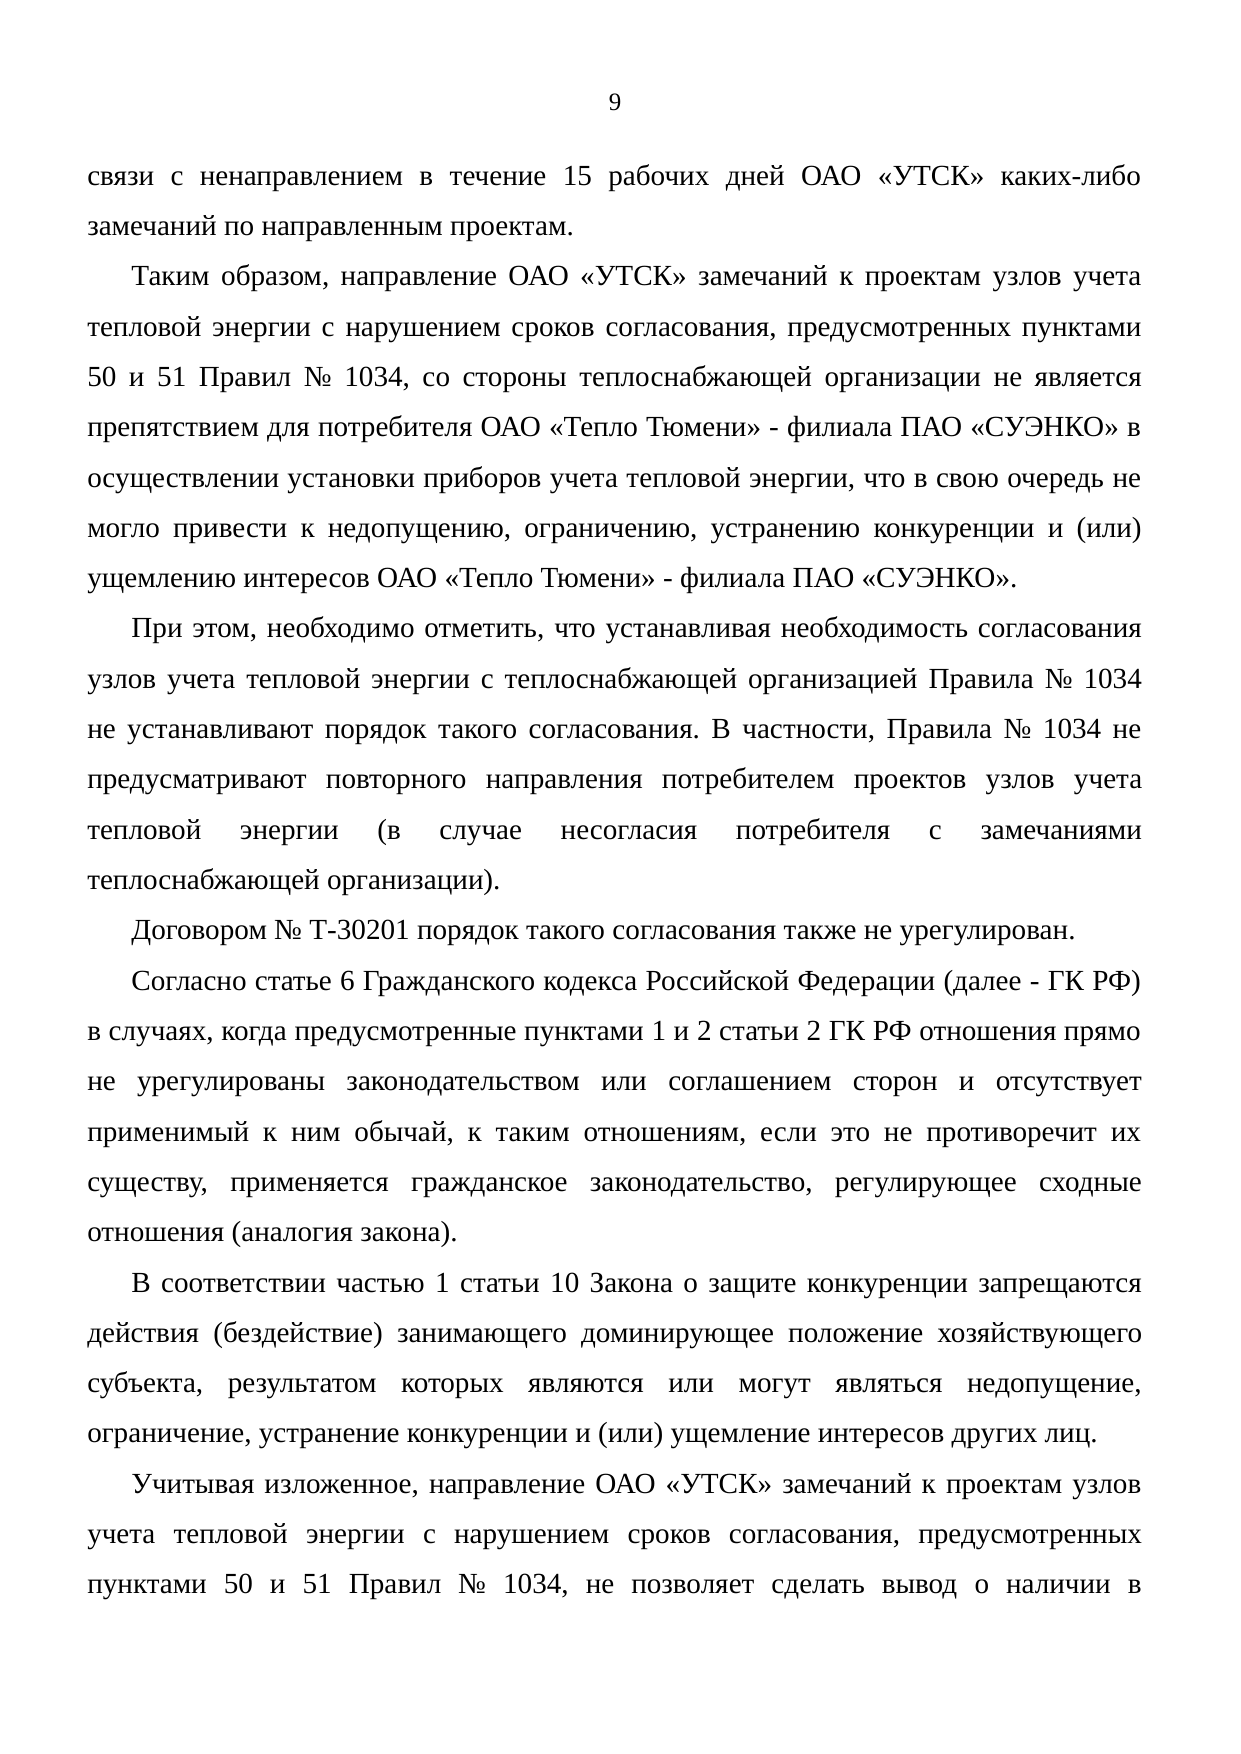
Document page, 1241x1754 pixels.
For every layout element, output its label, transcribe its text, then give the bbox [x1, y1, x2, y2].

text При этом, необходимо отметить, что устанавливая необходимость согласования узлов учета тепловой энергии с теплоснабжающей организацией Правила № 1034 не устанавливают порядок такого согласования. В частности, Правила № 1034 не предусматривают повторного направления потребителем проектов узлов учета тепловой энергии (в случае несогласия потребителя с замечаниями теплоснабжающей организации). [87, 611, 1143, 896]
text связи с ненаправлением в течение 15 рабочих дней ОАО «УТСК» каких-либо замечаний по направленным проектам. [87, 158, 1143, 242]
text В соответствии частью 1 статьи 10 Закона о защите конкуренции запрещаются действия (бездействие) занимающего доминирующее положение хозяйствующего субъекта, результатом которых являются или могут являться недопущение, ограничение, устранение конкуренции и (или) ущемление интересов других лиц. [87, 1265, 1143, 1449]
text Таким образом, направление ОАО «УТСК» замечаний к проектам узлов учета тепловой энергии с нарушением сроков согласования, предусмотренных пунктами 50 и 51 Правил № 1034, со стороны теплоснабжающей организации не является препятствием для потребителя ОАО «Тепло Тюмени» - филиала ПАО «СУЭНКО» в осуществлении установки приборов учета тепловой энергии, что в свою очередь не могло привести к недопущению, ограничению, устранению конкуренции и (или) ущемлению интересов ОАО «Тепло Тюмени» - филиала ПАО «СУЭНКО». [87, 258, 1143, 594]
text Договором № Т-30201 порядок такого согласования также не урегулирован. [87, 912, 1143, 946]
text Учитывая изложенное, направление ОАО «УТСК» замечаний к проектам узлов учета тепловой энергии с нарушением сроков согласования, предусмотренных пунктами 50 и 51 Правил № 1034, не позволяет сделать вывод о наличии в [87, 1466, 1143, 1600]
text Согласно статье 6 Гражданского кодекса Российской Федерации (далее - ГК РФ) в случаях, когда предусмотренные пунктами 1 и 2 статьи 2 ГК РФ отношения прямо не урегулированы законодательством или соглашением сторон и отсутствует применимый к ним обычай, к таким отношениям, если это не противоречит их существу, применяется гражданское законодательство, регулирующее сходные отношения (аналогия закона). [87, 963, 1143, 1248]
